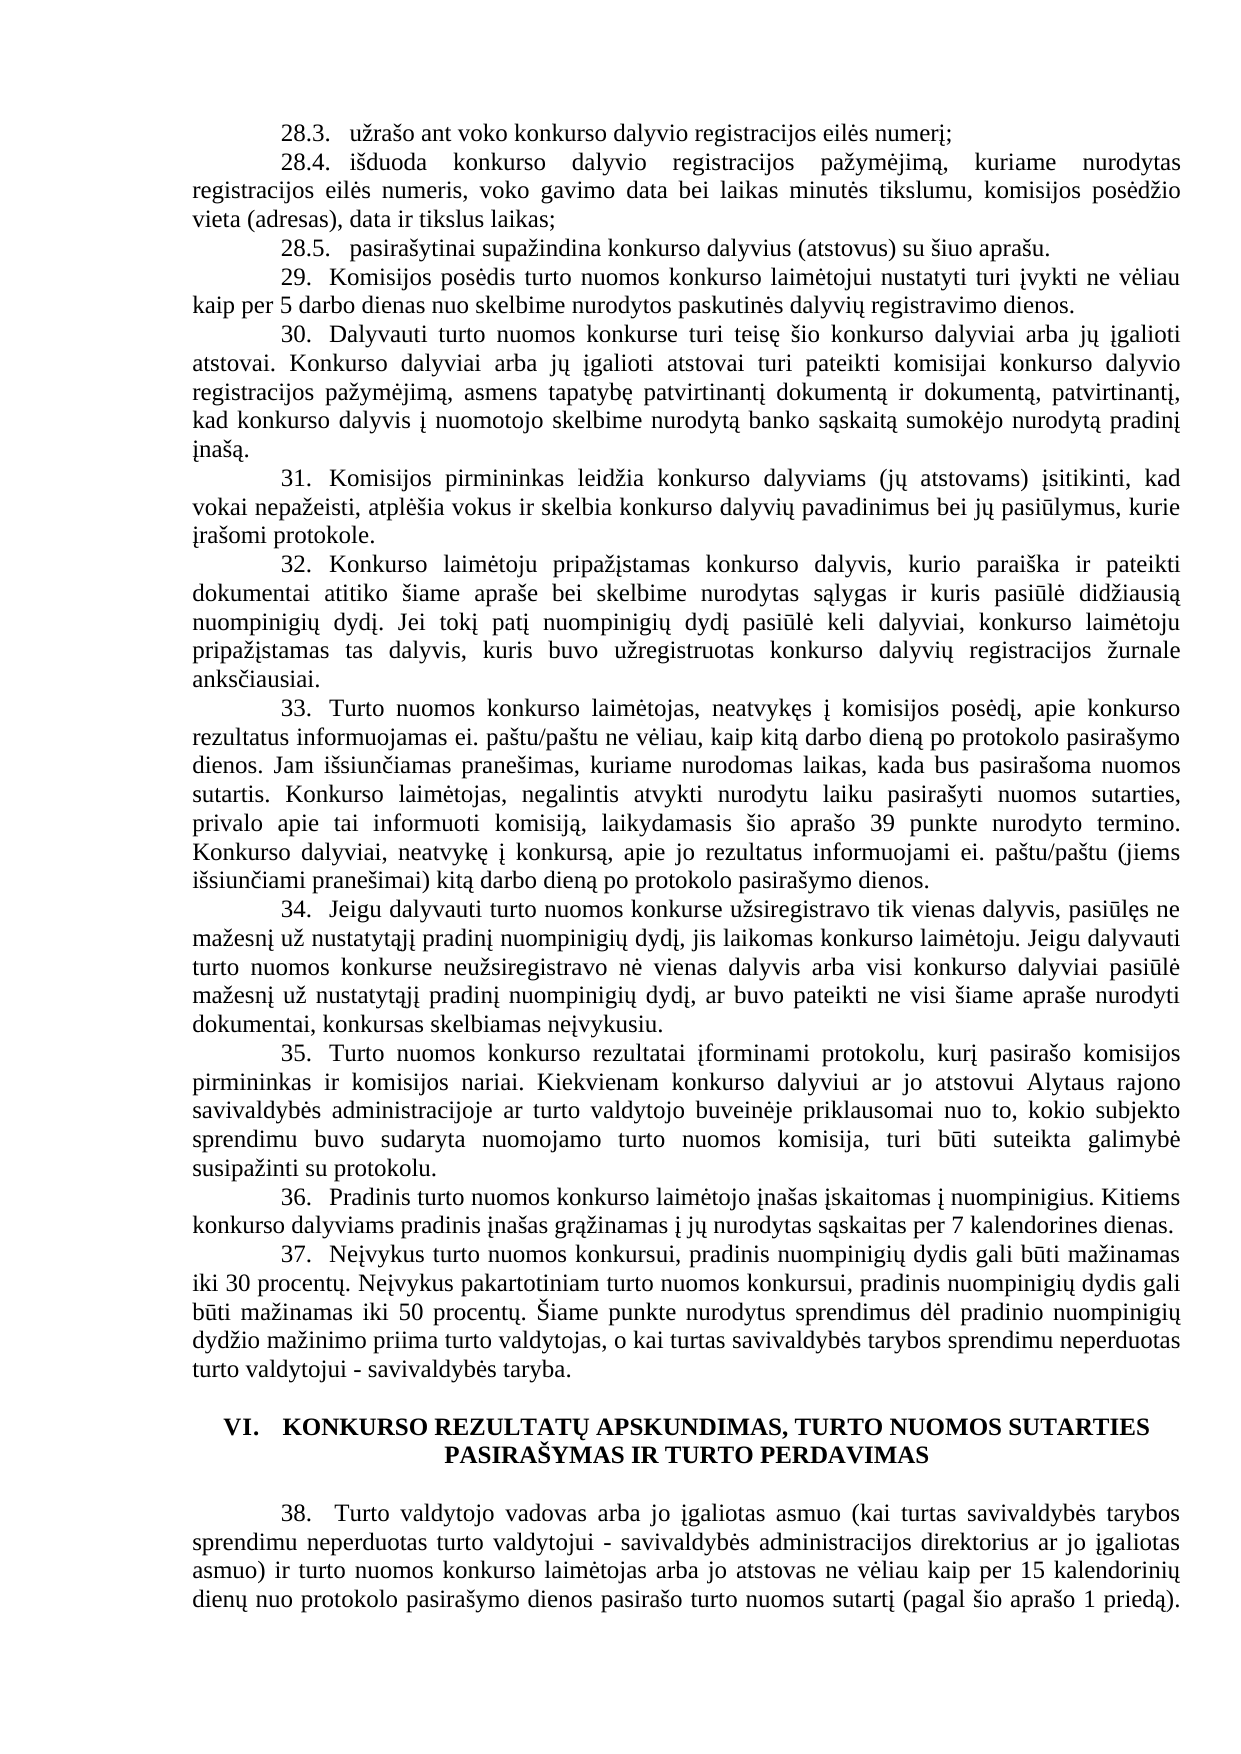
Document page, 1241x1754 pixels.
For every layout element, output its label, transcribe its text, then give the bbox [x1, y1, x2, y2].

text 33. Turto nuomos konkurso laimėtojas, neatvykęs į komisijos posėdį, apie konkurso rezultatus informuojamas ei. paštu/paštu ne vėliau, kaip kitą darbo dieną po protokolo pasirašymo dienos. Jam išsiunčiamas pranešimas, kuriame nurodomas laikas, kada bus pasirašoma nuomos sutartis. Konkurso laimėtojas, negalintis atvykti nurodytu laiku pasirašyti nuomos sutarties, privalo apie tai informuoti komisiją, laikydamasis šio aprašo 39 punkte nurodyto termino. Konkurso dalyviai, neatvykę į konkursą, apie jo rezultatus informuojami ei. paštu/paštu (jiems išsiunčiami pranešimai) kitą darbo dieną po protokolo pasirašymo dienos. [192, 693, 1181, 894]
text 37. Neįvykus turto nuomos konkursui, pradinis nuompinigių dydis gali būti mažinamas iki 30 procentų. Neįvykus pakartotiniam turto nuomos konkursui, pradinis nuompinigių dydis gali būti mažinamas iki 50 procentų. Šiame punkte nurodytus sprendimus dėl pradinio nuompinigių dydžio mažinimo priima turto valdytojas, o kai turtas savivaldybės tarybos sprendimu neperduotas turto valdytojui - savivaldybės taryba. [192, 1239, 1181, 1383]
text 34. Jeigu dalyvauti turto nuomos konkurse užsiregistravo tik vienas dalyvis, pasiūlęs ne mažesnį už nustatytąjį pradinį nuompinigių dydį, jis laikomas konkurso laimėtoju. Jeigu dalyvauti turto nuomos konkurse neužsiregistravo nė vienas dalyvis arba visi konkurso dalyviai pasiūlė mažesnį už nustatytąjį pradinį nuompinigių dydį, ar buvo pateikti ne visi šiame apraše nurodyti dokumentai, konkursas skelbiamas neįvykusiu. [192, 894, 1181, 1038]
text 32. Konkurso laimėtoju pripažįstamas konkurso dalyvis, kurio paraiška ir pateikti dokumentai atitiko šiame apraše bei skelbime nurodytas sąlygas ir kuris pasiūlė didžiausią nuompinigių dydį. Jei tokį patį nuompinigių dydį pasiūlė keli dalyviai, konkurso laimėtoju pripažįstamas tas dalyvis, kuris buvo užregistruotas konkurso dalyvių registracijos žurnale anksčiausiai. [192, 549, 1181, 693]
text 31. Komisijos pirmininkas leidžia konkurso dalyviams (jų atstovams) įsitikinti, kad vokai nepažeisti, atplėšia vokus ir skelbia konkurso dalyvių pavadinimus bei jų pasiūlymus, kurie įrašomi protokole. [192, 463, 1181, 549]
text 36. Pradinis turto nuomos konkurso laimėtojo įnašas įskaitomas į nuompinigius. Kitiems konkurso dalyviams pradinis įnašas grąžinamas į jų nurodytas sąskaitas per 7 kalendorines dienas. [192, 1182, 1181, 1239]
text 29. Komisijos posėdis turto nuomos konkurso laimėtojui nustatyti turi įvykti ne vėliau kaip per 5 darbo dienas nuo skelbime nurodytos paskutinės dalyvių registravimo dienos. [192, 262, 1181, 319]
text VI. KONKURSO REZULTATŲ APSKUNDIMAS, TURTO NUOMOS SUTARTIES PASIRAŠYMAS IR TURTO PERDAVIMAS [192, 1412, 1181, 1469]
text 28.5. pasirašytinai supažindina konkurso dalyvius (atstovus) su šiuo aprašu. [192, 233, 1181, 262]
text 38. Turto valdytojo vadovas arba jo įgaliotas asmuo (kai turtas savivaldybės tarybos sprendimu neperduotas turto valdytojui - savivaldybės administracijos direktorius ar jo įgaliotas asmuo) ir turto nuomos konkurso laimėtojas arba jo atstovas ne vėliau kaip per 15 kalendorinių dienų nuo protokolo pasirašymo dienos pasirašo turto nuomos sutartį (pagal šio aprašo 1 priedą). [192, 1498, 1181, 1613]
text 28.4. išduoda konkurso dalyvio registracijos pažymėjimą, kuriame nurodytas registracijos eilės numeris, voko gavimo data bei laikas minutės tikslumu, komisijos posėdžio vieta (adresas), data ir tikslus laikas; [192, 147, 1181, 233]
text 30. Dalyvauti turto nuomos konkurse turi teisę šio konkurso dalyviai arba jų įgalioti atstovai. Konkurso dalyviai arba jų įgalioti atstovai turi pateikti komisijai konkurso dalyvio registracijos pažymėjimą, asmens tapatybę patvirtinantį dokumentą ir dokumentą, patvirtinantį, kad konkurso dalyvis į nuomotojo skelbime nurodytą banko sąskaitą sumokėjo nurodytą pradinį įnašą. [192, 319, 1181, 463]
text 35. Turto nuomos konkurso rezultatai įforminami protokolu, kurį pasirašo komisijos pirmininkas ir komisijos nariai. Kiekvienam konkurso dalyviui ar jo atstovui Alytaus rajono savivaldybės administracijoje ar turto valdytojo buveinėje priklausomai nuo to, kokio subjekto sprendimu buvo sudaryta nuomojamo turto nuomos komisija, turi būti suteikta galimybė susipažinti su protokolu. [192, 1038, 1181, 1182]
text 28.3. užrašo ant voko konkurso dalyvio registracijos eilės numerį; [192, 118, 1181, 147]
